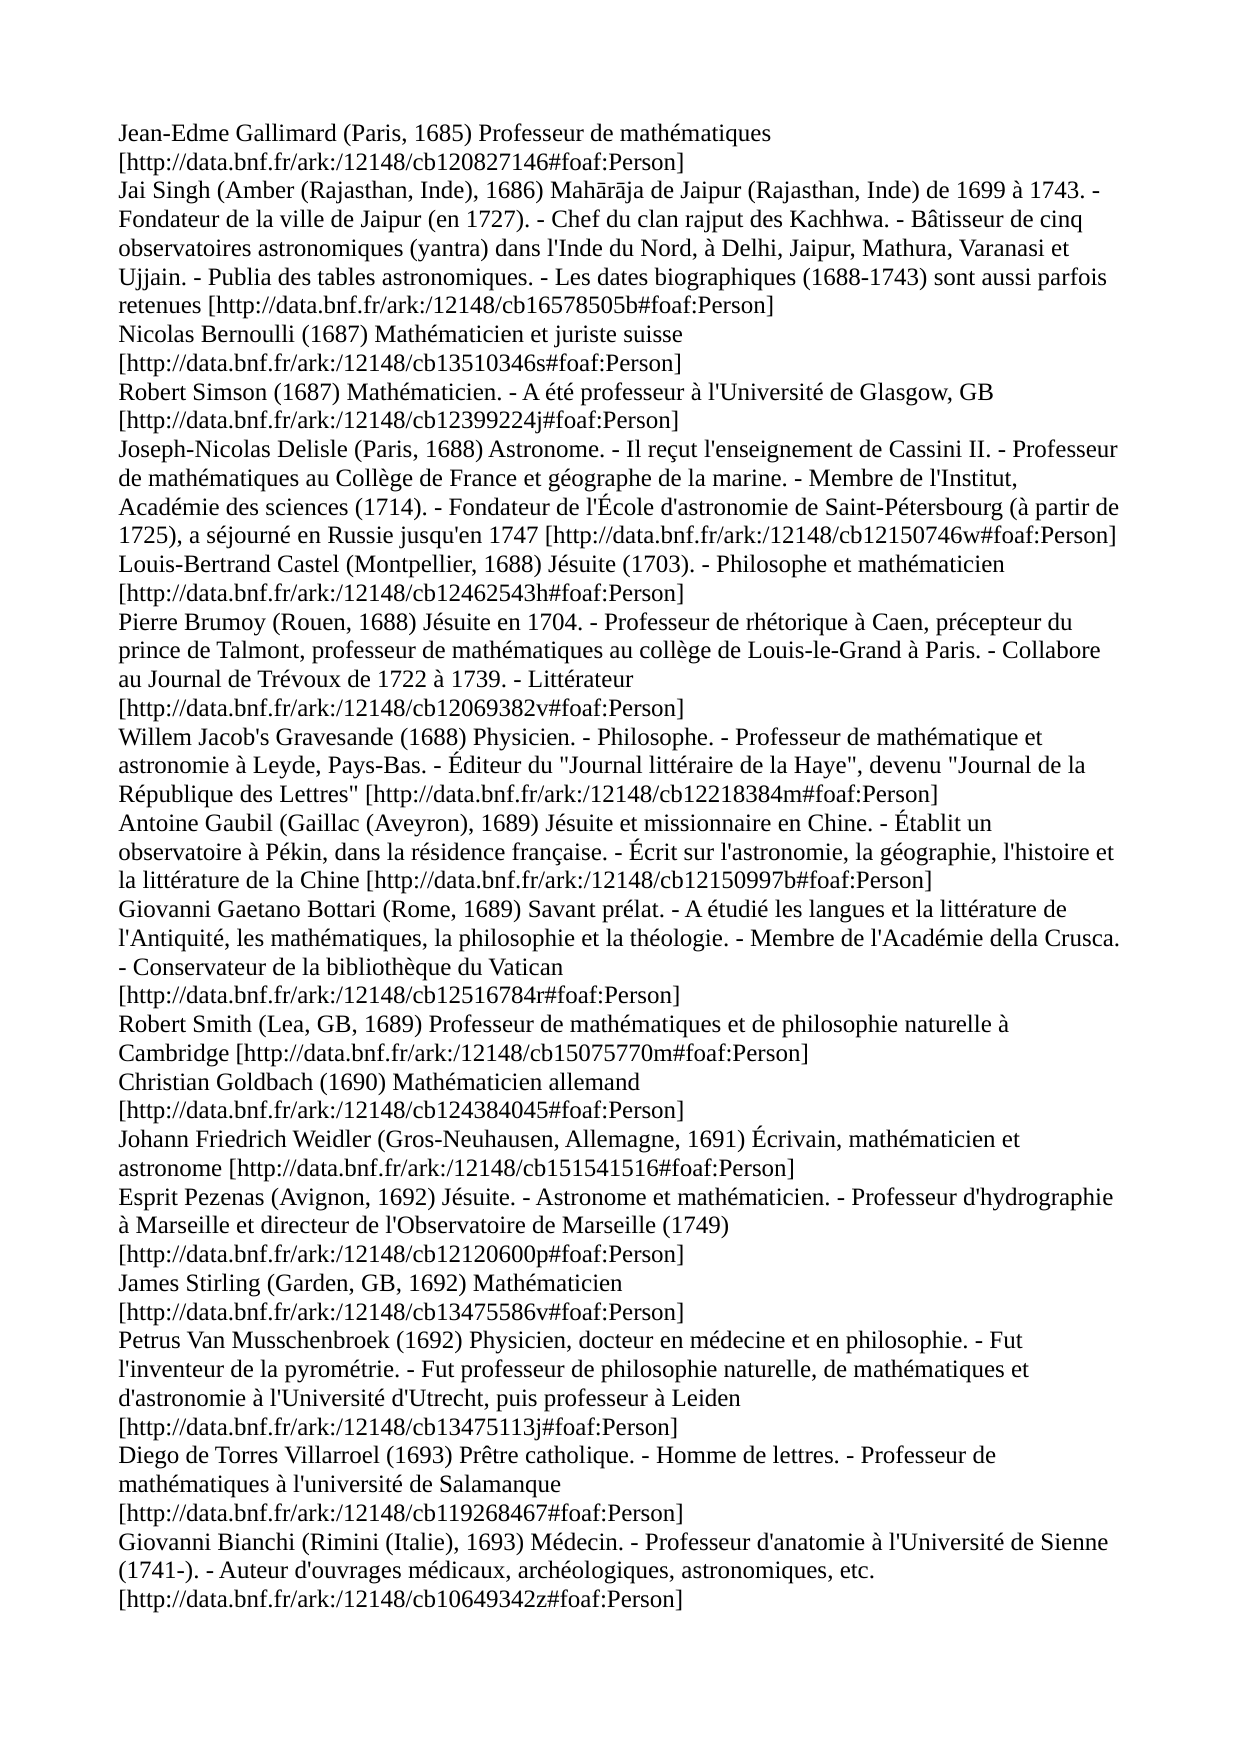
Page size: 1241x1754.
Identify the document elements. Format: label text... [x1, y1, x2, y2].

text Nicolas Bernoulli (1687) Mathématicien et juriste suisse [http://data.bnf.fr/ark:/12148/cb13510346s#foaf:Person] [118, 319, 1122, 377]
text James Stirling (Garden, GB, 1692) Mathématicien [http://data.bnf.fr/ark:/12148/cb13475586v#foaf:Person] [118, 1268, 1122, 1326]
text Willem Jacob's Gravesande (1688) Physicien. - Philosophe. - Professeur de mathématique et astronomie à Leyde, Pays-Bas. - Éditeur du "Journal littéraire de la Haye", devenu "Journal de la République des Lettres" [http://data.bnf.fr/ark:/12148/cb12218384m#foaf:Person] [118, 722, 1122, 808]
text Petrus Van Musschenbroek (1692) Physicien, docteur en médecine et en philosophie. - Fut l'inventeur de la pyrométrie. - Fut professeur de philosophie naturelle, de mathématiques et d'astronomie à l'Université d'Utrecht, puis professeur à Leiden [http://data.bnf.fr/ark:/12148/cb13475113j#foaf:Person] [118, 1326, 1122, 1441]
text Jai Singh (Amber (Rajasthan, Inde), 1686) Mahārāja de Jaipur (Rajasthan, Inde) de 1699 à 1743. - Fondateur de la ville de Jaipur (en 1727). - Chef du clan rajput des Kachhwa. - Bâtisseur de cinq observatoires astronomiques (yantra) dans l'Inde du Nord, à Delhi, Jaipur, Mathura, Varanasi et Ujjain. - Publia des tables astronomiques. - Les dates biographiques (1688-1743) sont aussi parfois retenues [http://data.bnf.fr/ark:/12148/cb16578505b#foaf:Person] [118, 176, 1122, 319]
text Robert Simson (1687) Mathématicien. - A été professeur à l'Université de Glasgow, GB [http://data.bnf.fr/ark:/12148/cb12399224j#foaf:Person] [118, 377, 1122, 434]
text Jean-Edme Gallimard (Paris, 1685) Professeur de mathématiques [http://data.bnf.fr/ark:/12148/cb120827146#foaf:Person] [118, 118, 1122, 176]
text Diego de Torres Villarroel (1693) Prêtre catholique. - Homme de lettres. - Professeur de mathématiques à l'université de Salamanque [http://data.bnf.fr/ark:/12148/cb119268467#foaf:Person] [118, 1441, 1122, 1527]
text Giovanni Bianchi (Rimini (Italie), 1693) Médecin. - Professeur d'anatomie à l'Université de Sienne (1741-). - Auteur d'ouvrages médicaux, archéologiques, astronomiques, etc. [http://data.bnf.fr/ark:/12148/cb10649342z#foaf:Person] [118, 1527, 1122, 1613]
text Louis-Bertrand Castel (Montpellier, 1688) Jésuite (1703). - Philosophe et mathématicien [http://data.bnf.fr/ark:/12148/cb12462543h#foaf:Person] [118, 549, 1122, 607]
text Christian Goldbach (1690) Mathématicien allemand [http://data.bnf.fr/ark:/12148/cb124384045#foaf:Person] [118, 1067, 1122, 1124]
text Joseph-Nicolas Delisle (Paris, 1688) Astronome. - Il reçut l'enseignement de Cassini II. - Professeur de mathématiques au Collège de France et géographe de la marine. - Membre de l'Institut, Académie des sciences (1714). - Fondateur de l'École d'astronomie de Saint-Pétersbourg (à partir de 1725), a séjourné en Russie jusqu'en 1747 [http://data.bnf.fr/ark:/12148/cb12150746w#foaf:Person] [118, 434, 1122, 549]
text Esprit Pezenas (Avignon, 1692) Jésuite. - Astronome et mathématicien. - Professeur d'hydrographie à Marseille et directeur de l'Observatoire de Marseille (1749) [http://data.bnf.fr/ark:/12148/cb12120600p#foaf:Person] [118, 1182, 1122, 1268]
text Antoine Gaubil (Gaillac (Aveyron), 1689) Jésuite et missionnaire en Chine. - Établit un observatoire à Pékin, dans la résidence française. - Écrit sur l'astronomie, la géographie, l'histoire et la littérature de la Chine [http://data.bnf.fr/ark:/12148/cb12150997b#foaf:Person] [118, 808, 1122, 894]
text Giovanni Gaetano Bottari (Rome, 1689) Savant prélat. - A étudié les langues et la littérature de l'Antiquité, les mathématiques, la philosophie et la théologie. - Membre de l'Académie della Crusca. - Conservateur de la bibliothèque du Vatican [http://data.bnf.fr/ark:/12148/cb12516784r#foaf:Person] [118, 894, 1122, 1009]
text Pierre Brumoy (Rouen, 1688) Jésuite en 1704. - Professeur de rhétorique à Caen, précepteur du prince de Talmont, professeur de mathématiques au collège de Louis-le-Grand à Paris. - Collabore au Journal de Trévoux de 1722 à 1739. - Littérateur [http://data.bnf.fr/ark:/12148/cb12069382v#foaf:Person] [118, 607, 1122, 722]
text Robert Smith (Lea, GB, 1689) Professeur de mathématiques et de philosophie naturelle à Cambridge [http://data.bnf.fr/ark:/12148/cb15075770m#foaf:Person] [118, 1009, 1122, 1067]
text Johann Friedrich Weidler (Gros-Neuhausen, Allemagne, 1691) Écrivain, mathématicien et astronome [http://data.bnf.fr/ark:/12148/cb151541516#foaf:Person] [118, 1124, 1122, 1182]
